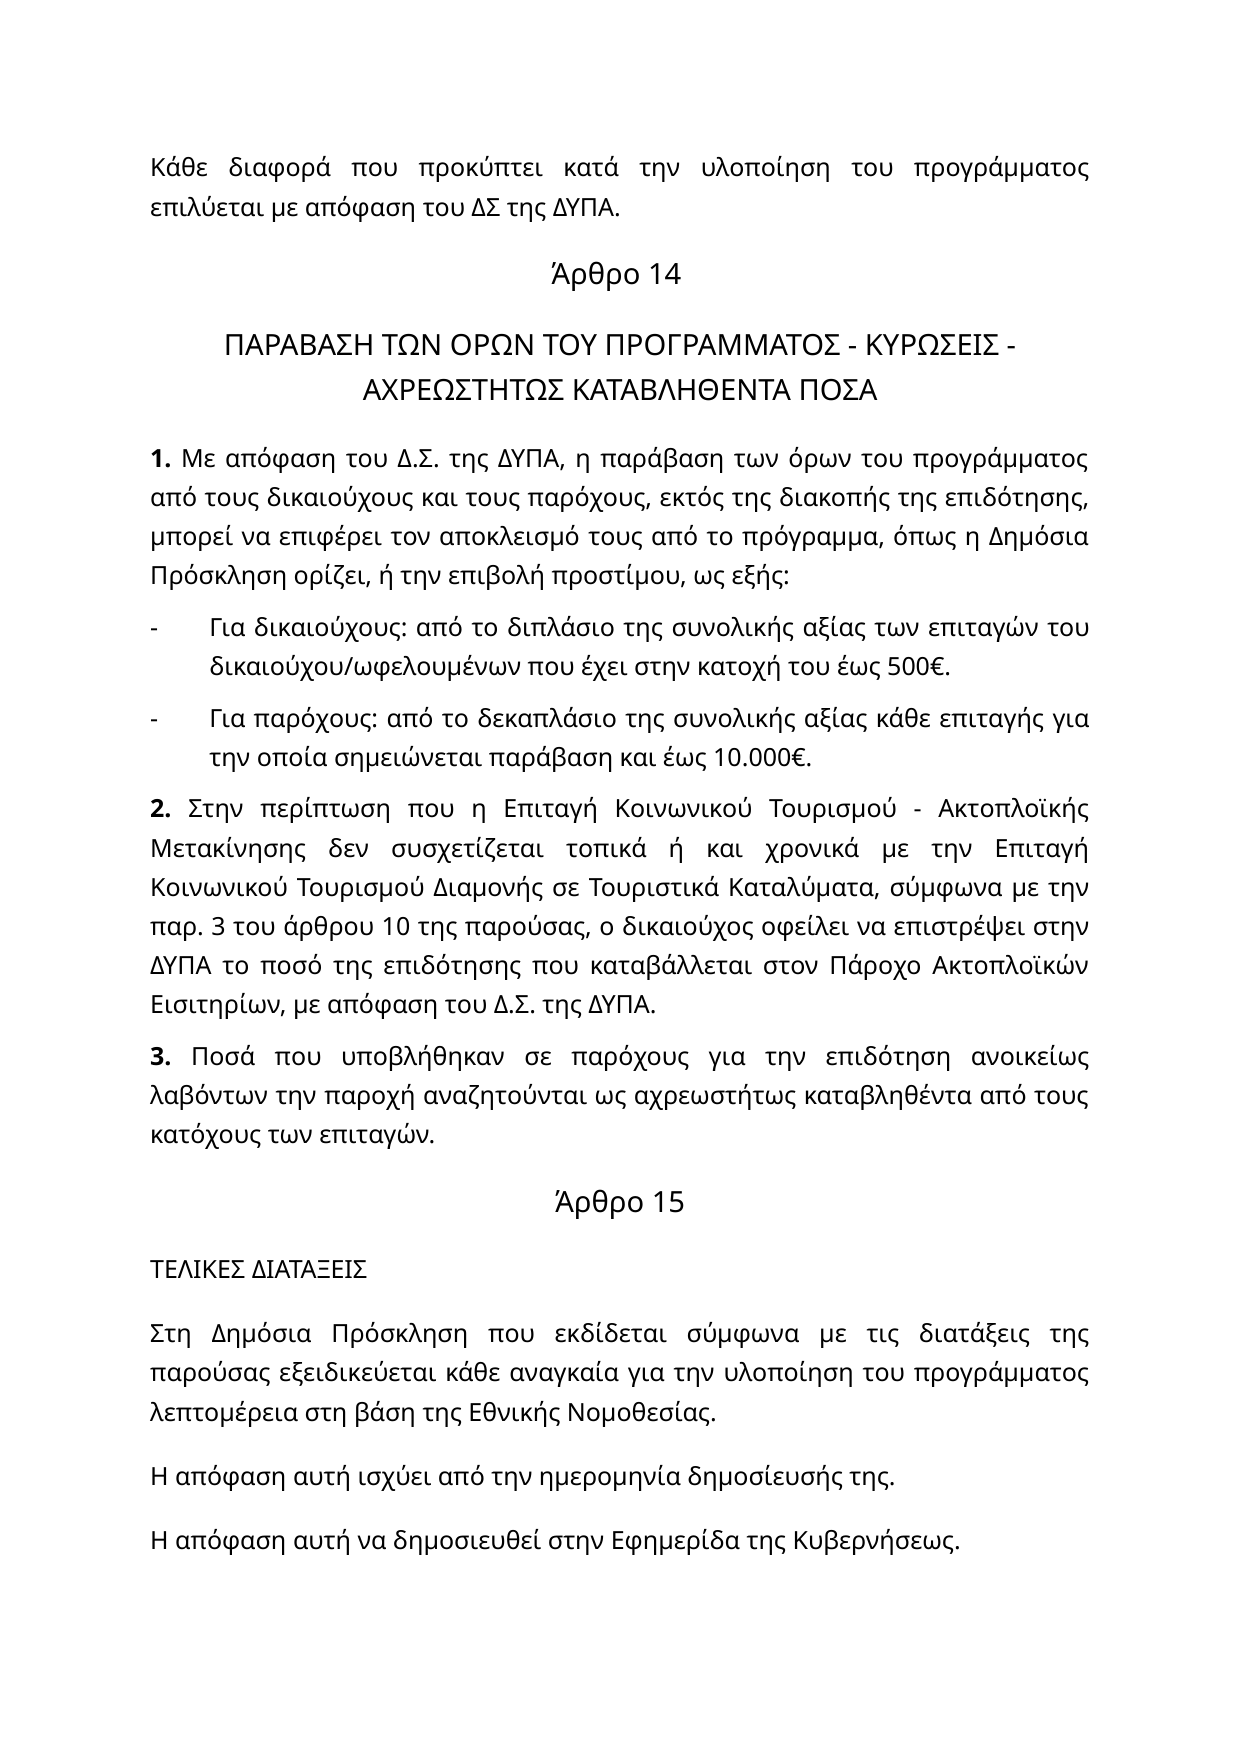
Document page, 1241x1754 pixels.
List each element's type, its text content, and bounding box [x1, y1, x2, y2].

text Η απόφαση αυτή να δημοσιευθεί στην Εφημερίδα της Κυβερνήσεως. [150, 1522, 1090, 1557]
text 3. Ποσά που υποβλήθηκαν σε παρόχους για την επιδότηση ανοικείως λαβόντων την παροχή αναζητούνται ως αχρεωστήτως καταβληθέντα από τους κατόχους των επιταγών. [150, 1038, 1090, 1151]
list - Για παρόχους: από το δεκαπλάσιο της συνολικής αξίας κάθε επιταγής για την οποία σημειώνεται παράβαση και έως 10.000€. [150, 700, 1090, 773]
list - Για δικαιούχους: από το διπλάσιο της συνολικής αξίας των επιταγών του δικαιούχου/ωφελουμένων που έχει στην κατοχή του έως 500€. [150, 609, 1090, 683]
subtitle Άρθρο 14 [150, 253, 1090, 293]
text Στη Δημόσια Πρόσκληση που εκδίδεται σύμφωνα με τις διατάξεις της παρούσας εξειδικεύεται κάθε αναγκαία για την υλοποίηση του προγράμματος λεπτομέρεια στη βάση της Εθνικής Νομοθεσίας. [150, 1316, 1090, 1428]
text Η απόφαση αυτή ισχύει από την ημερομηνία δημοσίευσής της. [150, 1458, 1090, 1492]
text Κάθε διαφορά που προκύπτει κατά την υλοποίηση του προγράμματος επιλύεται με απόφαση του ΔΣ της ΔΥΠΑ. [150, 150, 1090, 223]
text 1. Με απόφαση του Δ.Σ. της ΔΥΠΑ, η παράβαση των όρων του προγράμματος από τους δικαιούχους και τους παρόχους, εκτός της διακοπής της επιδότησης, μπορεί να επιφέρει τον αποκλεισμό τους από το πρόγραμμα, όπως η Δημόσια Πρόσκληση ορίζει, ή την επιβολή προστίμου, ως εξής: [150, 440, 1090, 592]
text 2. Στην περίπτωση που η Επιταγή Κοινωνικού Τουρισμού - Ακτοπλοϊκής Μετακίνησης δεν συσχετίζεται τοπικά ή και χρονικά με την Επιταγή Κοινωνικού Τουρισμού Διαμονής σε Τουριστικά Καταλύματα, σύμφωνα με την παρ. 3 του άρθρου 10 της παρούσας, ο δικαιούχος οφείλει να επιστρέψει στην ΔΥΠΑ το ποσό της επιδότησης που καταβάλλεται στον Πάροχο Ακτοπλοϊκών Εισιτηρίων, με απόφαση του Δ.Σ. της ΔΥΠΑ. [150, 791, 1090, 1021]
subtitle Άρθρο 15 [150, 1181, 1090, 1221]
subtitle ΠΑΡΑΒΑΣΗ ΤΩΝ ΟΡΩΝ ΤΟΥ ΠΡΟΓΡΑΜΜΑΤΟΣ - ΚΥΡΩΣΕΙΣ - ΑΧΡΕΩΣΤΗΤΩΣ ΚΑΤΑΒΛΗΘΕΝΤΑ ΠΟΣΑ [150, 324, 1090, 409]
text ΤΕΛΙΚΕΣ ΔΙΑΤΑΞΕΙΣ [150, 1252, 1090, 1286]
